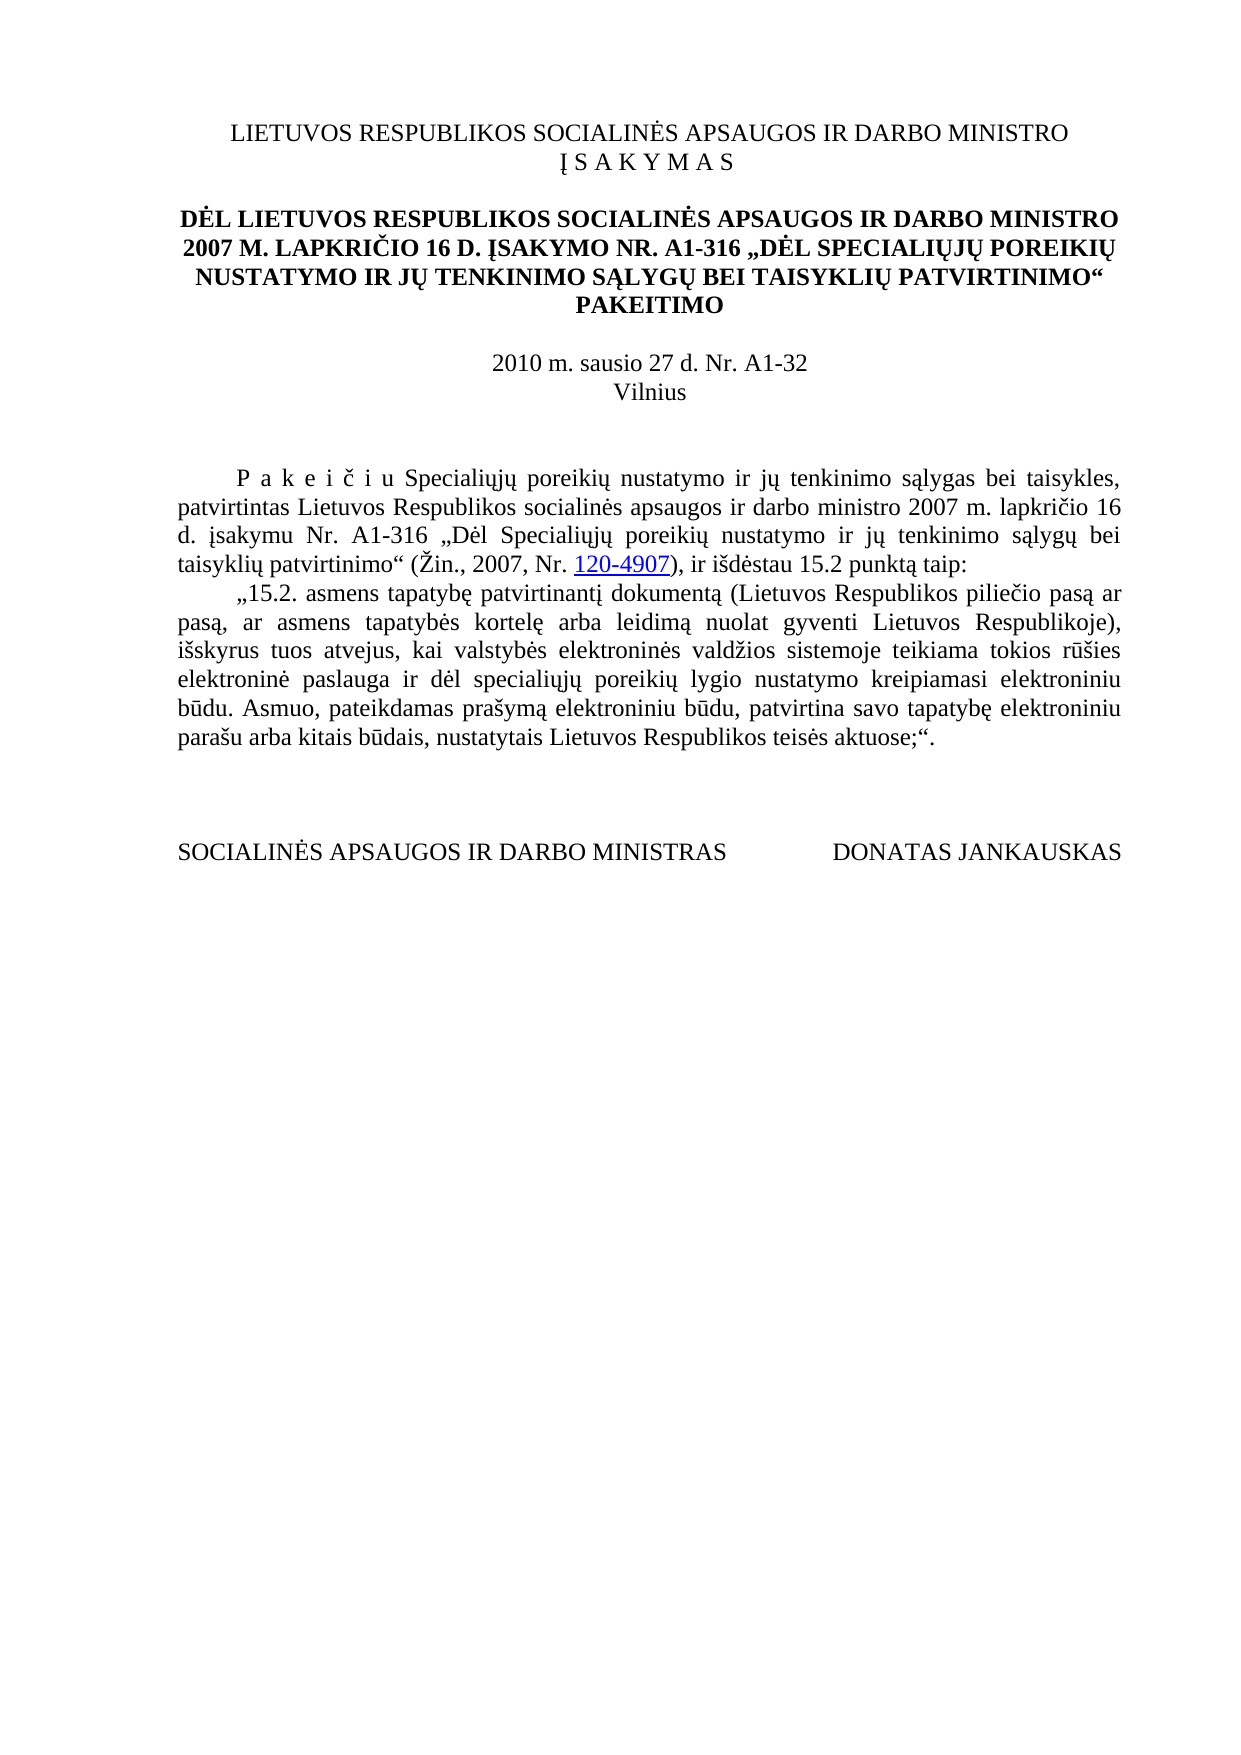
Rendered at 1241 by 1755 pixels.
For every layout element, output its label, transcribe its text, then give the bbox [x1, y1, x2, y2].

text „15.2. asmens tapatybę patvirtinantį dokumentą (Lietuvos Respublikos piliečio pasą ar pasą, ar asmens tapatybės kortelę arba leidimą nuolat gyventi Lietuvos Respublikoje), išskyrus tuos atvejus, kai valstybės elektroninės valdžios sistemoje teikiama tokios rūšies elektroninė paslauga ir dėl specialiųjų poreikių lygio nustatymo kreipiamasi elektroniniu būdu. Asmuo, pateikdamas prašymą elektroniniu būdu, patvirtina savo tapatybę elektroniniu parašu arba kitais būdais, nustatytais Lietuvos Respublikos teisės aktuose;“. [177, 578, 1122, 751]
text P a k e i č i u Specialiųjų poreikių nustatymo ir jų tenkinimo sąlygas bei taisykles, patvirtintas Lietuvos Respublikos socialinės apsaugos ir darbo ministro 2007 m. lapkričio 16 d. įsakymu Nr. A1-316 „Dėl Specialiųjų poreikių nustatymo ir jų tenkinimo sąlygų bei taisyklių patvirtinimo“ (Žin., 2007, Nr. 120-4907), ir išdėstau 15.2 punktą taip: [177, 463, 1122, 578]
text Socialinės apsaugos ir darbo ministras Donatas Jankauskas [177, 837, 1122, 866]
text Į S A K Y M A S [177, 147, 1122, 176]
text DĖL LIETUVOS RESPUBLIKOS SOCIALINĖS APSAUGOS IR DARBO MINISTRO 2007 m. LAPKRIČIO 16 d. ĮSAKYMO Nr. A1-316 „DĖL SPECIALIŲJŲ POREIKIŲ NUSTATYMO IR JŲ TENKINIMO SĄLYGŲ BEI TAISYKLIŲ PATVIRTINIMO“ PAKEITIMO [177, 204, 1122, 319]
text 2010 m. sausio 27 d. Nr. A1-32 [177, 348, 1122, 377]
text LIETUVOS RESPUBLIKOS SOCIALINĖS APSAUGOS IR DARBO MINISTRO [177, 118, 1122, 147]
text Vilnius [177, 377, 1122, 406]
